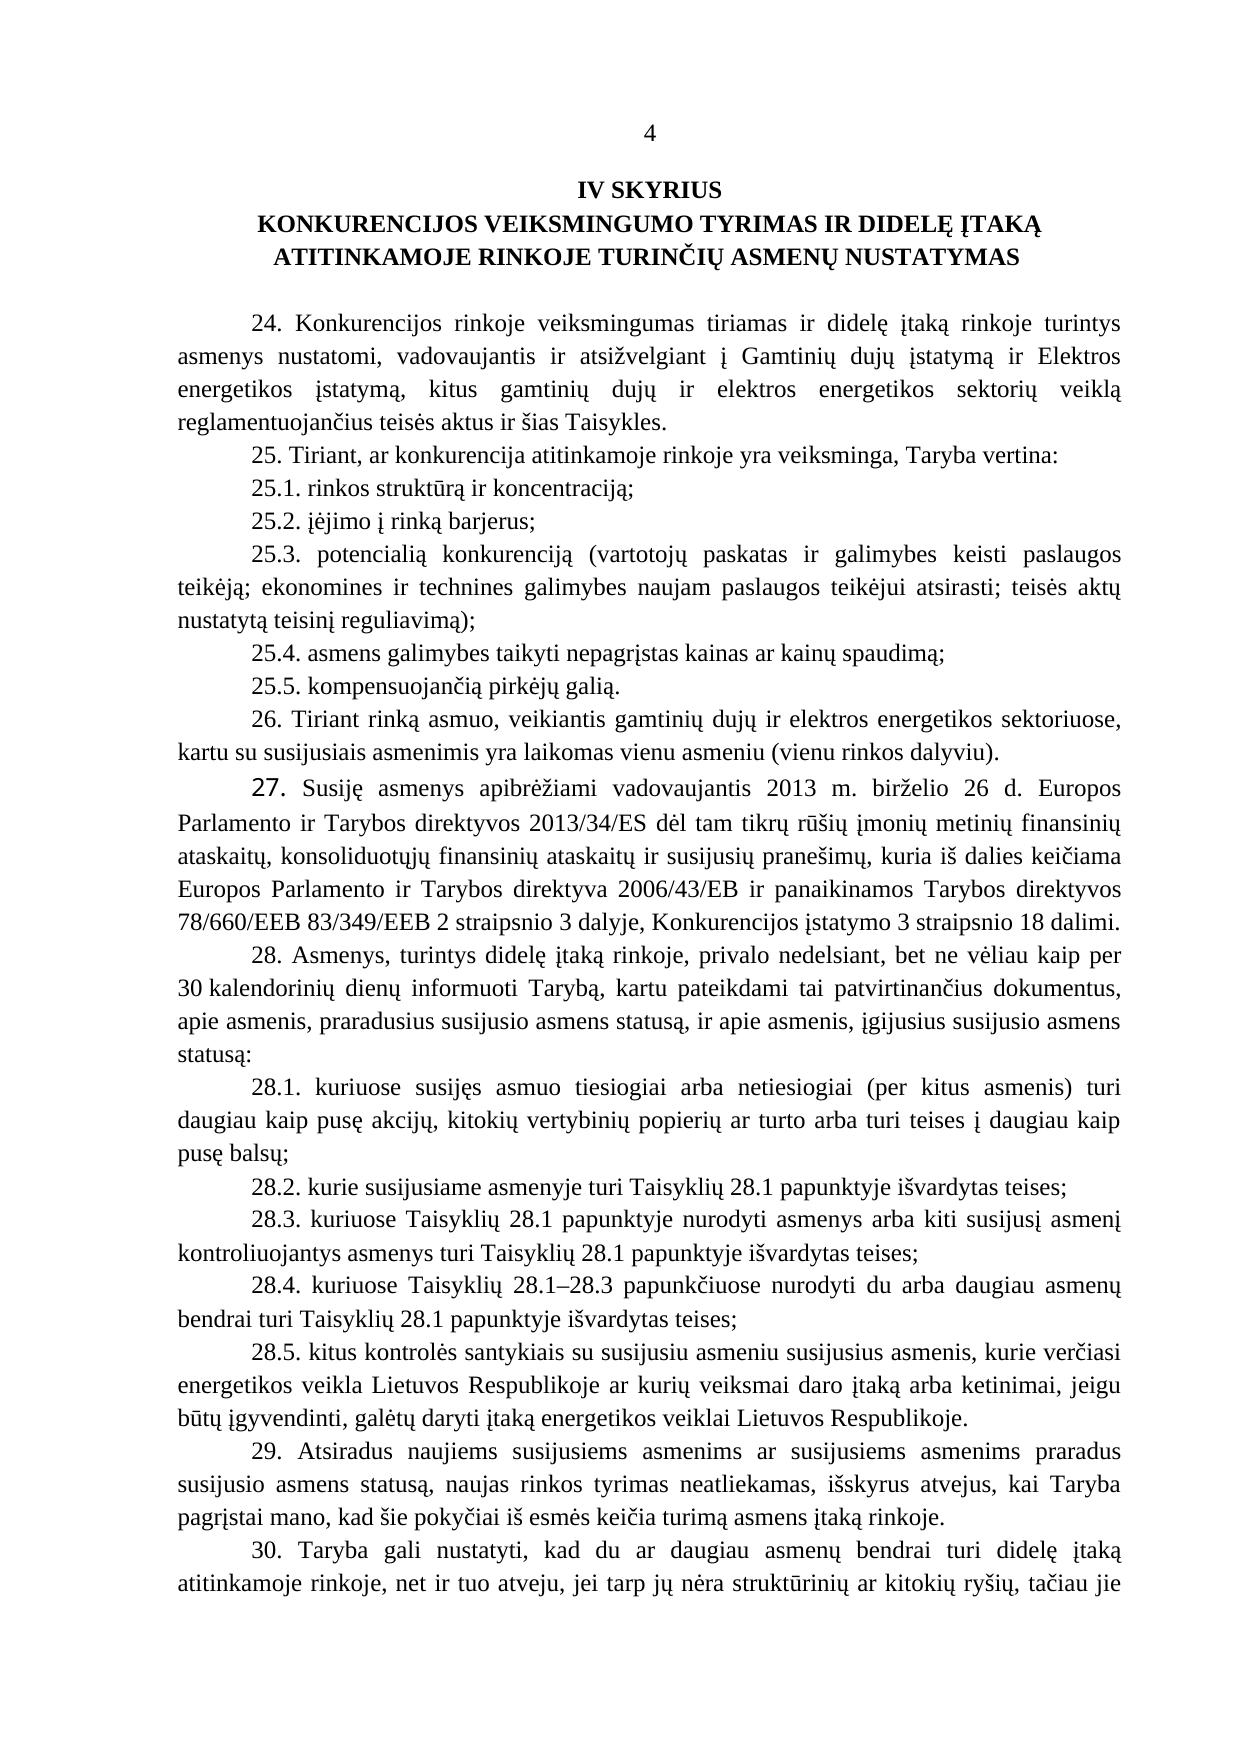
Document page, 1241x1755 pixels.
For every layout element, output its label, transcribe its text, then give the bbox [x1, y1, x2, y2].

text 28.4. kuriuose Taisyklių 28.1–28.3 papunkčiuose nurodyti du arba daugiau asmenų bendrai turi Taisyklių 28.1 papunktyje išvardytas teises; [177, 1271, 1122, 1332]
text 29. Atsiradus naujiems susijusiems asmenims ar susijusiems asmenims praradus susijusio asmens statusą, naujas rinkos tyrimas neatliekamas, išskyrus atvejus, kai Taryba pagrįstai mano, kad šie pokyčiai iš esmės keičia turimą asmens įtaką rinkoje. [177, 1436, 1122, 1531]
text 30. Taryba gali nustatyti, kad du ar daugiau asmenų bendrai turi didelę įtaką atitinkamoje rinkoje, net ir tuo atveju, jei tarp jų nėra struktūrinių ar kitokių ryšių, tačiau jie [177, 1535, 1122, 1597]
text 25. Tiriant, ar konkurencija atitinkamoje rinkoje yra veiksminga, Taryba vertina: [177, 440, 1122, 468]
text 28.3. kuriuose Taisyklių 28.1 papunktyje nurodyti asmenys arba kiti susijusį asmenį kontroliuojantys asmenys turi Taisyklių 28.1 papunktyje išvardytas teises; [177, 1204, 1122, 1266]
text 25.5. kompensuojančią pirkėjų galią. [177, 671, 1122, 700]
text 24. Konkurencijos rinkoje veiksmingumas tiriamas ir didelę įtaką rinkoje turintys asmenys nustatomi, vadovaujantis ir atsižvelgiant į Gamtinių dujų įstatymą ir Elektros energetikos įstatymą, kitus gamtinių dujų ir elektros energetikos sektorių veiklą reglamentuojančius teisės aktus ir šias Taisykles. [177, 308, 1122, 436]
text 27. Susiję asmenys apibrėžiami vadovaujantis 2013 m. birželio 26 d. Europos Parlamento ir Tarybos direktyvos 2013/34/ES dėl tam tikrų rūšių įmonių metinių finansinių ataskaitų, konsoliduotųjų finansinių ataskaitų ir susijusių pranešimų, kuria iš dalies keičiama Europos Parlamento ir Tarybos direktyva 2006/43/EB ir panaikinamos Tarybos direktyvos 78/660/EEB 83/349/EEB 2 straipsnio 3 dalyje, Konkurencijos įstatymo 3 straipsnio 18 dalimi. [177, 770, 1122, 936]
text 25.1. rinkos struktūrą ir koncentraciją; [177, 473, 1122, 502]
text 25.2. įėjimo į rinką barjerus; [177, 506, 1122, 534]
text 25.3. potencialią konkurenciją (vartotojų paskatas ir galimybes keisti paslaugos teikėją; ekonomines ir technines galimybes naujam paslaugos teikėjui atsirasti; teisės aktų nustatytą teisinį reguliavimą); [177, 539, 1122, 634]
text KONKURENCIJOS VEIKSMINGUMO TYRIMAS IR DIDELĘ ĮTAKĄ ATITINKAMOJE RINKOJE TURINČIŲ ASMENŲ NUSTATYMAS [177, 209, 1122, 270]
text 28.5. kitus kontrolės santykiais su susijusiu asmeniu susijusius asmenis, kurie verčiasi energetikos veikla Lietuvos Respublikoje ar kurių veiksmai daro įtaką arba ketinimai, jeigu būtų įgyvendinti, galėtų daryti įtaką energetikos veiklai Lietuvos Respublikoje. [177, 1337, 1122, 1431]
text 26. Tiriant rinką asmuo, veikiantis gamtinių dujų ir elektros energetikos sektoriuose, kartu su susijusiais asmenimis yra laikomas vienu asmeniu (vienu rinkos dalyviu). [177, 704, 1122, 766]
text 28. Asmenys, turintys didelę įtaką rinkoje, privalo nedelsiant, bet ne vėliau kaip per 30 kalendorinių dienų informuoti Tarybą, kartu pateikdami tai patvirtinančius dokumentus, apie asmenis, praradusius susijusio asmens statusą, ir apie asmenis, įgijusius susijusio asmens statusą: [177, 940, 1122, 1068]
text 25.4. asmens galimybes taikyti nepagrįstas kainas ar kainų spaudimą; [177, 638, 1122, 667]
text IV SKYRIUS [177, 176, 1122, 204]
text 28.1. kuriuose susijęs asmuo tiesiogiai arba netiesiogiai (per kitus asmenis) turi daugiau kaip pusę akcijų, kitokių vertybinių popierių ar turto arba turi teises į daugiau kaip pusę balsų; [177, 1072, 1122, 1167]
text 28.2. kurie susijusiame asmenyje turi Taisyklių 28.1 papunktyje išvardytas teises; [177, 1172, 1122, 1200]
